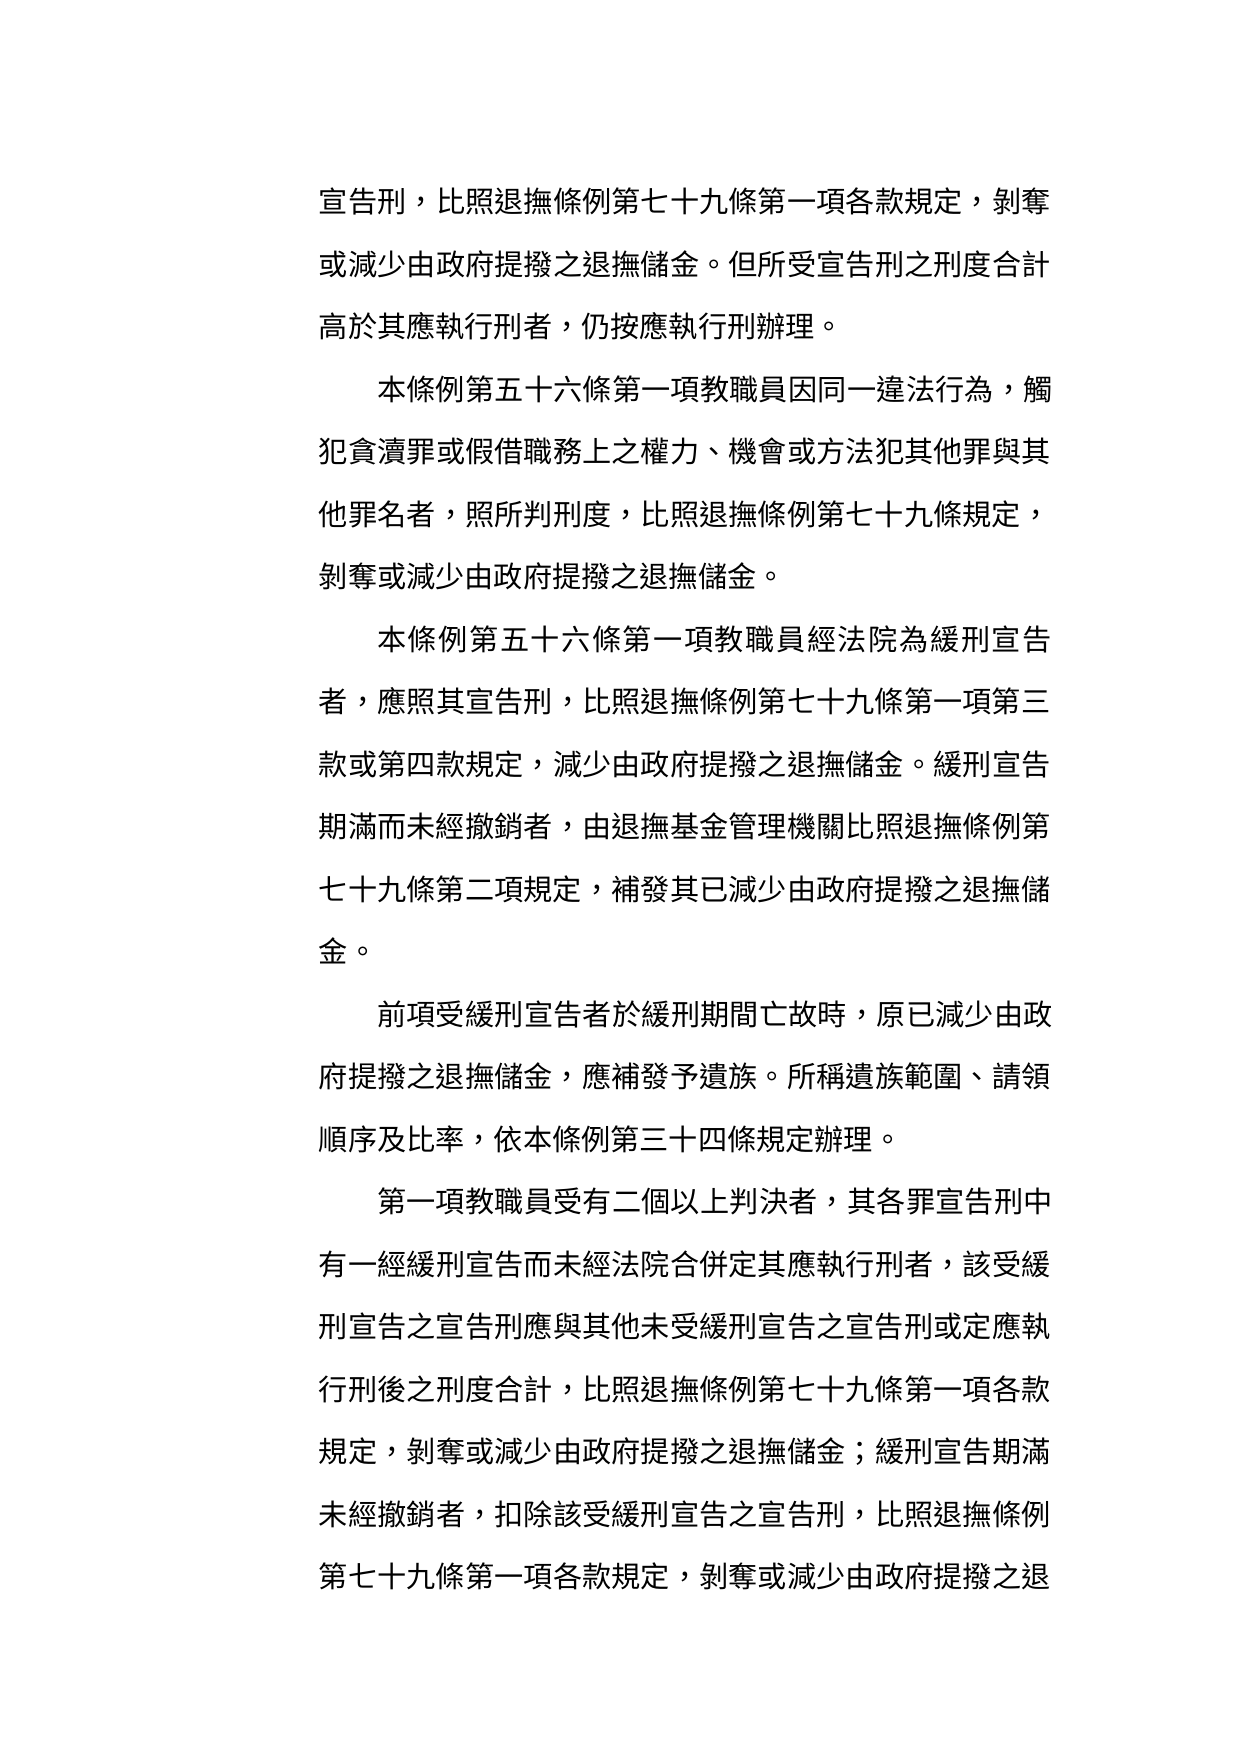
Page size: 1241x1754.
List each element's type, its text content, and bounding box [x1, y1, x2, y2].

text 本條例第五十六條第一項教職員因同一違法行為，觸犯貪瀆罪或假借職務上之權力、機會或方法犯其他罪與其他罪名者，照所判刑度，比照退撫條例第七十九條規定，剝奪或減少由政府提撥之退撫儲金。 [319, 346, 1053, 596]
text 宣告刑，比照退撫條例第七十九條第一項各款規定，剝奪或減少由政府提撥之退撫儲金。但所受宣告刑之刑度合計高於其應執行刑者，仍按應執行刑辦理。 [319, 158, 1053, 346]
text 前項受緩刑宣告者於緩刑期間亡故時，原已減少由政府提撥之退撫儲金，應補發予遺族。所稱遺族範圍、請領順序及比率，依本條例第三十四條規定辦理。 [319, 971, 1053, 1158]
text 本條例第五十六條第一項教職員經法院為緩刑宣告者，應照其宣告刑，比照退撫條例第七十九條第一項第三款或第四款規定，減少由政府提撥之退撫儲金。緩刑宣告期滿而未經撤銷者，由退撫基金管理機關比照退撫條例第七十九條第二項規定，補發其已減少由政府提撥之退撫儲金。 [319, 596, 1053, 971]
text 第一項教職員受有二個以上判決者，其各罪宣告刑中有一經緩刑宣告而未經法院合併定其應執行刑者，該受緩刑宣告之宣告刑應與其他未受緩刑宣告之宣告刑或定應執行刑後之刑度合計，比照退撫條例第七十九條第一項各款規定，剝奪或減少由政府提撥之退撫儲金；緩刑宣告期滿未經撤銷者，扣除該受緩刑宣告之宣告刑，比照退撫條例第七十九條第一項各款規定，剝奪或減少由政府提撥之退 [319, 1158, 1053, 1596]
